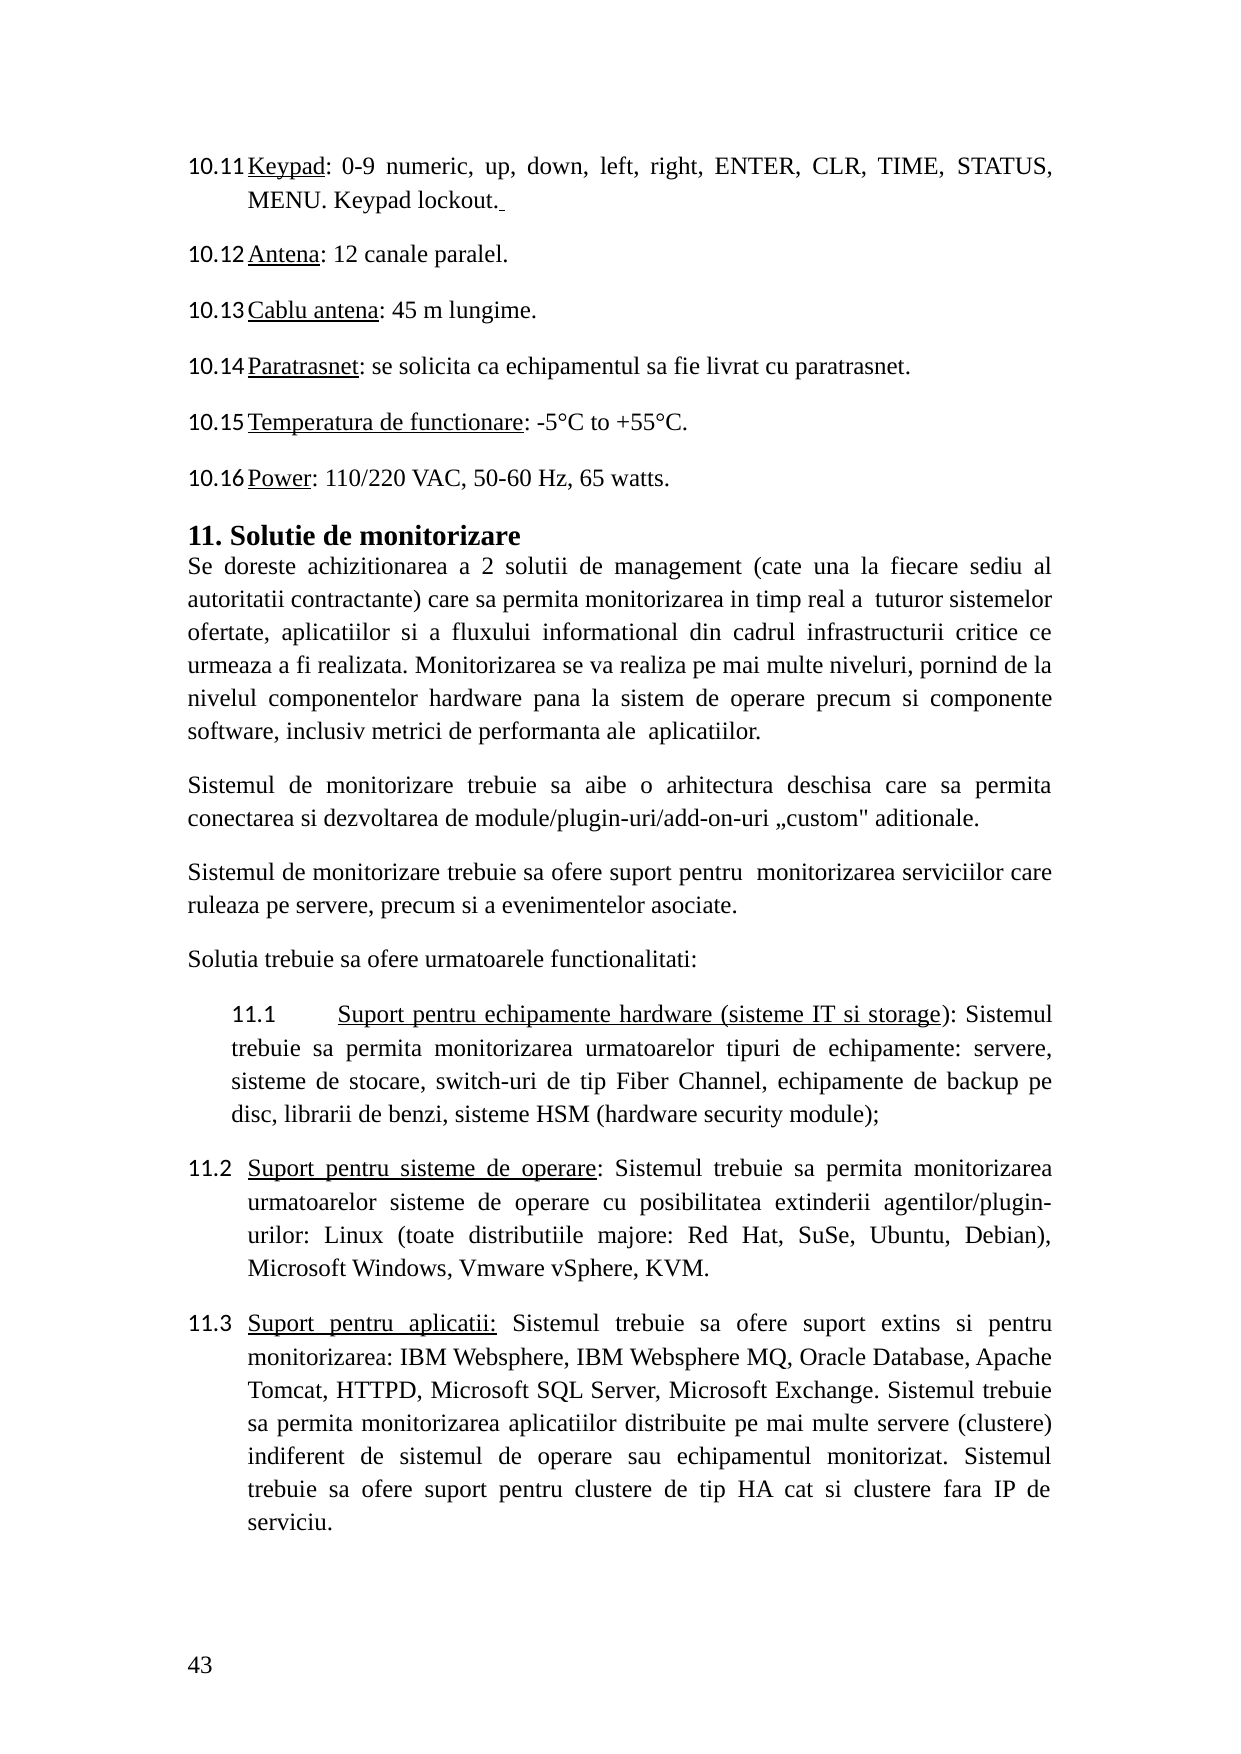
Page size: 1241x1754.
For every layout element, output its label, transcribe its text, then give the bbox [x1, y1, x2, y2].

list Temperatura de functionare: -5°C to +55°C. [187, 406, 1053, 437]
text 11. Solutie de monitorizare [187, 518, 1053, 551]
text Solutia trebuie sa ofere urmatoarele functionalitati: [187, 944, 1053, 973]
list Suport pentru aplicatii: Sistemul trebuie sa ofere suport extins si pentru monitorizarea: IBM Websphere, IBM Websphere MQ, Oracle Database, Apache Tomcat, HTTPD, Microsoft SQL Server, Microsoft Exchange. Sistemul trebuie sa permita monitorizarea aplicatiilor distribuite pe mai multe servere (clustere) indiferent de sistemul de operare sau echipamentul monitorizat. Sistemul trebuie sa ofere suport pentru clustere de tip HA cat si clustere fara IP de serviciu. [187, 1307, 1053, 1536]
list Power: 110/220 VAC, 50-60 Hz, 65 watts. [187, 462, 1053, 492]
text Sistemul de monitorizare trebuie sa ofere suport pentru monitorizarea serviciilor care ruleaza pe servere, precum si a evenimentelor asociate. [187, 857, 1053, 919]
list Paratrasnet: se solicita ca echipamentul sa fie livrat cu paratrasnet. [187, 350, 1053, 381]
text Sistemul de monitorizare trebuie sa aibe o arhitectura deschisa care sa permita conectarea si dezvoltarea de module/plugin-uri/add-on-uri „custom" aditionale. [187, 770, 1053, 832]
list Suport pentru sisteme de operare: Sistemul trebuie sa permita monitorizarea urmatoarelor sisteme de operare cu posibilitatea extinderii agentilor/plugin-urilor: Linux (toate distributiile majore: Red Hat, SuSe, Ubuntu, Debian), Microsoft Windows, Vmware vSphere, KVM. [187, 1153, 1053, 1282]
list Suport pentru echipamente hardware (sisteme IT si storage): Sistemul trebuie sa permita monitorizarea urmatoarelor tipuri de echipamente: servere, sisteme de stocare, switch-uri de tip Fiber Channel, echipamente de backup pe disc, librarii de benzi, sisteme HSM (hardware security module); [231, 998, 1053, 1127]
text Se doreste achizitionarea a 2 solutii de management (cate una la fiecare sediu al autoritatii contractante) care sa permita monitorizarea in timp real a tuturor sistemelor ofertate, aplicatiilor si a fluxului informational din cadrul infrastructurii critice ce urmeaza a fi realizata. Monitorizarea se va realiza pe mai multe niveluri, pornind de la nivelul componentelor hardware pana la sistem de operare precum si componente software, inclusiv metrici de performanta ale aplicatiilor. [187, 551, 1053, 745]
list Keypad: 0-9 numeric, up, down, left, right, ENTER, CLR, TIME, STATUS, MENU. Keypad lockout. [187, 150, 1053, 213]
list Cablu antena: 45 m lungime. [187, 294, 1053, 325]
list Antena: 12 canale paralel. [187, 239, 1053, 269]
